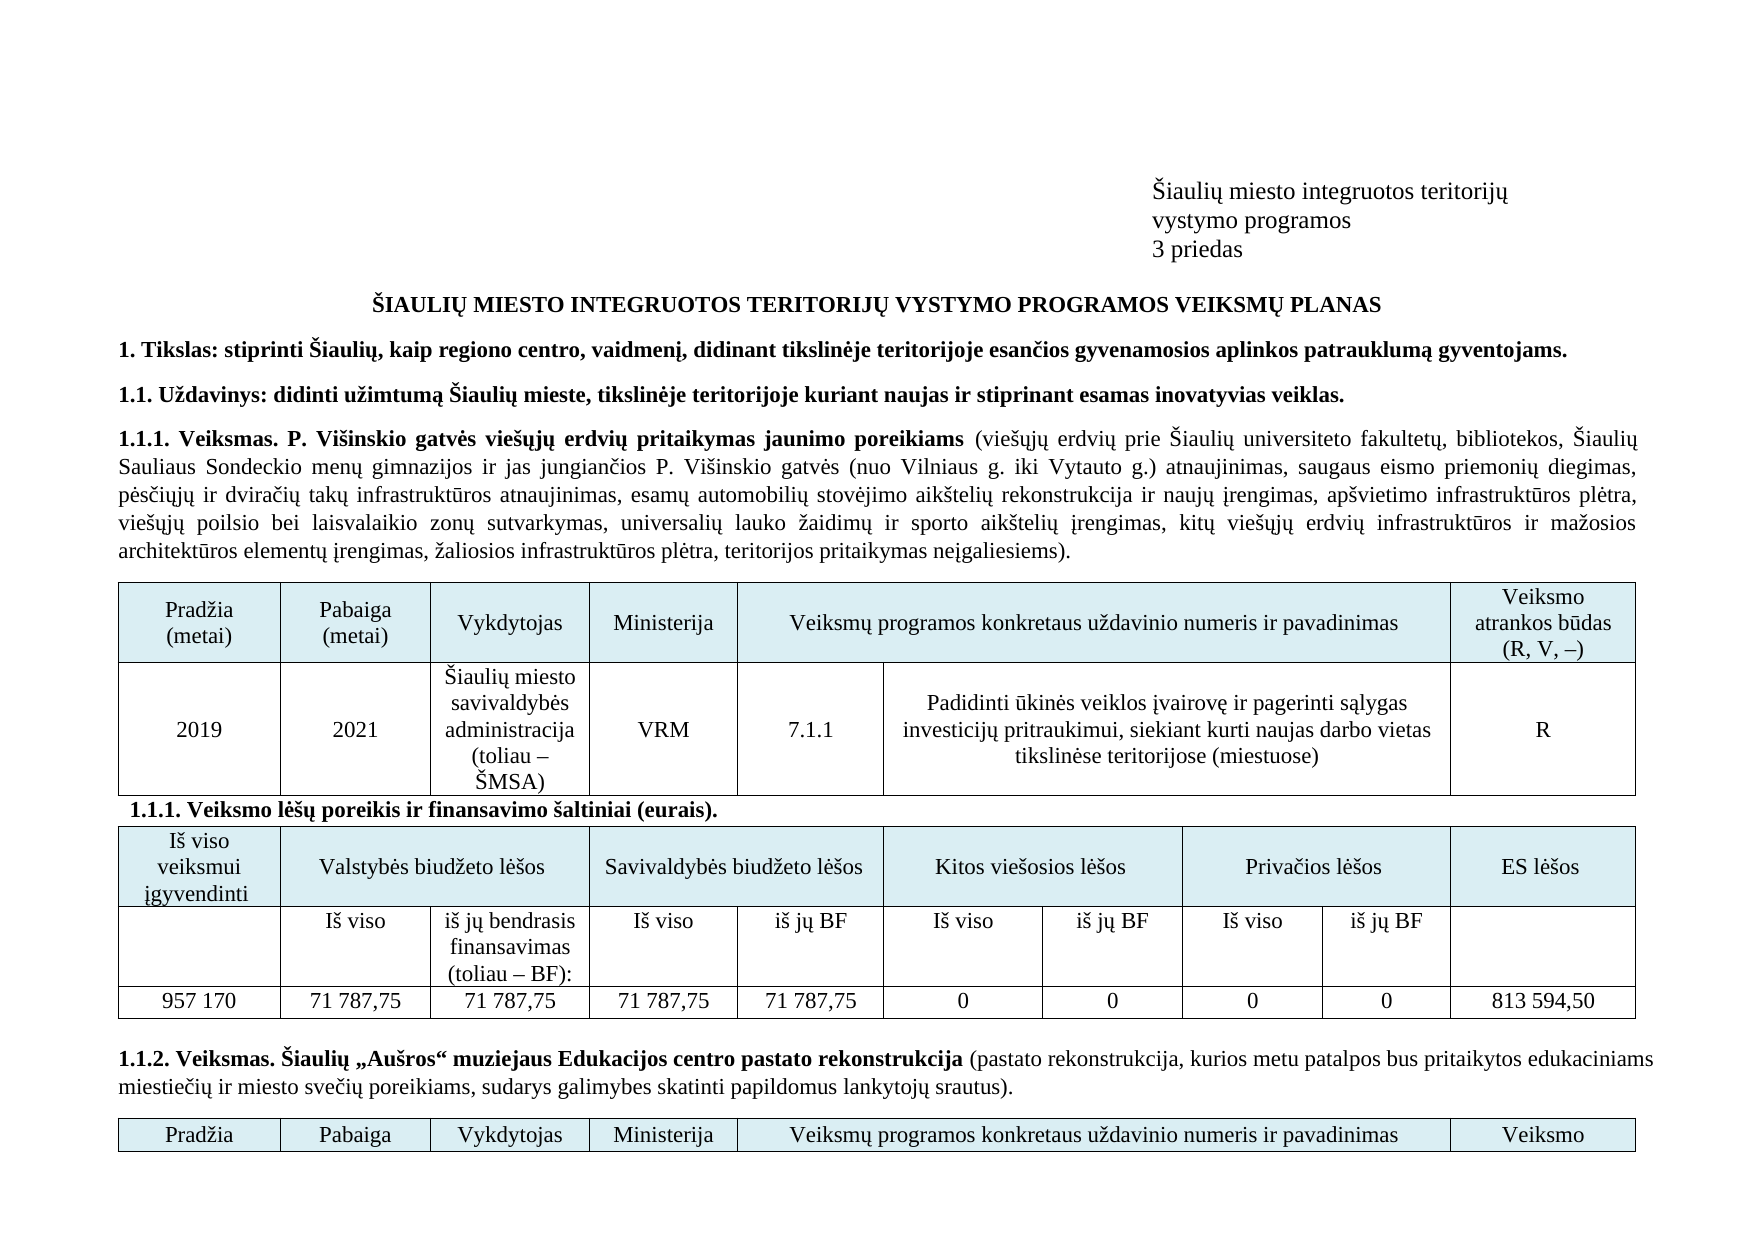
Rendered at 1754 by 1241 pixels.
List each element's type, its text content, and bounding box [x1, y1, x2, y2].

table_header Veiksmo atrankos būdas (R, V, –) [1451, 583, 1635, 662]
text vystymo programos [1152, 205, 1636, 234]
table_cell 71 787,75 [590, 987, 737, 1017]
table_header Veiksmo [1451, 1119, 1635, 1151]
table_cell iš jų bendrasis finansavimas (toliau – BF): [431, 907, 589, 986]
text ŠIAULIŲ MIESTO INTEGRUOTOS TERITORIJŲ VYSTYMO PROGRAMOS VEIKSMŲ PLANAS [118, 291, 1636, 318]
table_header Vykdytojas [431, 1119, 589, 1151]
table_header Veiksmų programos konkretaus uždavinio numeris ir pavadinimas [738, 583, 1450, 662]
table_cell Iš viso [1183, 907, 1322, 986]
table_cell Iš viso [590, 907, 737, 986]
table_cell 2019 [119, 663, 280, 795]
table_cell Iš viso [281, 907, 430, 986]
text 3 priedas [1019, 234, 1636, 263]
table_cell 1.1.1. Veiksmo lėšų poreikis ir finansavimo šaltiniai (eurais). [118, 796, 1636, 826]
table_cell 71 787,75 [431, 987, 589, 1017]
table_header Pradžia (metai) [119, 583, 280, 662]
table_cell 0 [1183, 987, 1322, 1017]
table_cell 957 170 [119, 987, 280, 1017]
table_cell iš jų BF [738, 907, 883, 986]
table_cell 0 [1323, 987, 1450, 1017]
table_cell 2021 [281, 663, 430, 795]
table_cell 71 787,75 [738, 987, 883, 1017]
table_header Pabaiga (metai) [281, 583, 430, 662]
table_header Pradžia [119, 1119, 280, 1151]
text 1. Tikslas: stiprinti Šiaulių, kaip regiono centro, vaidmenį, didinant tikslinėje teritorijoje esančios gyvenamosios aplinkos patrauklumą gyventojams. [118, 336, 1665, 362]
table_cell Valstybės biudžeto lėšos [281, 827, 589, 906]
table_cell VRM [590, 663, 737, 795]
table_cell iš jų BF [1043, 907, 1182, 986]
table_cell 0 [1043, 987, 1182, 1017]
table_cell Kitos viešosios lėšos [884, 827, 1182, 906]
table_header Pabaiga [281, 1119, 430, 1151]
table_header Vykdytojas [431, 583, 589, 662]
table_cell Savivaldybės biudžeto lėšos [590, 827, 883, 906]
table_cell R [1451, 663, 1635, 795]
table_header Ministerija [590, 583, 737, 662]
table_cell Šiaulių miesto savivaldybės administracija (toliau – ŠMSA) [431, 663, 589, 795]
text Šiaulių miesto integruotos teritorijų [1152, 176, 1636, 205]
table_cell [119, 907, 280, 986]
text 1.1. Uždavinys: didinti užimtumą Šiaulių mieste, tikslinėje teritorijoje kuriant naujas ir stiprinant esamas inovatyvias veiklas. [118, 381, 1683, 407]
table_cell Padidinti ūkinės veiklos įvairovę ir pagerinti sąlygas investicijų pritraukimui, siekiant kurti naujas darbo vietas tikslinėse teritorijose (miestuose) [884, 663, 1450, 795]
table_cell 0 [884, 987, 1042, 1017]
table_cell [1451, 907, 1635, 986]
table_cell iš jų BF [1323, 907, 1450, 986]
table_cell 71 787,75 [281, 987, 430, 1017]
table_cell 813 594,50 [1451, 987, 1635, 1017]
table_cell 7.1.1 [738, 663, 883, 795]
table_cell Privačios lėšos [1183, 827, 1450, 906]
table_header Ministerija [590, 1119, 737, 1151]
text 1.1.2. Veiksmas. Šiaulių „Aušros“ muziejaus Edukacijos centro pastato rekonstrukcija (pastato rekonstrukcija, kurios metu patalpos bus pritaikytos edukaciniams miestiečių ir miesto svečių poreikiams, sudarys galimybes skatinti papildomus lankytojų srautus). [118, 1045, 1683, 1099]
table_header Veiksmų programos konkretaus uždavinio numeris ir pavadinimas [738, 1119, 1450, 1151]
table_cell Iš viso veiksmui įgyvendinti [119, 827, 280, 906]
table_cell Iš viso [884, 907, 1042, 986]
text 1.1.1. Veiksmas. P. Višinskio gatvės viešųjų erdvių pritaikymas jaunimo poreikiams (viešųjų erdvių prie Šiaulių universiteto fakultetų, bibliotekos, Šiaulių Sauliaus Sondeckio menų gimnazijos ir jas jungiančios P. Višinskio gatvės (nuo Vilniaus g. iki Vytauto g.) atnaujinimas, saugaus eismo priemonių diegimas, pėsčiųjų ir dviračių takų infrastruktūros atnaujinimas, esamų automobilių stovėjimo aikštelių rekonstrukcija ir naujų įrengimas, apšvietimo infrastruktūros plėtra, viešųjų poilsio bei laisvalaikio zonų sutvarkymas, universalių lauko žaidimų ir sporto aikštelių įrengimas, kitų viešųjų erdvių infrastruktūros ir mažosios architektūros elementų įrengimas, žaliosios infrastruktūros plėtra, teritorijos pritaikymas neįgaliesiems). [118, 425, 1639, 563]
table_cell ES lėšos [1451, 827, 1635, 906]
